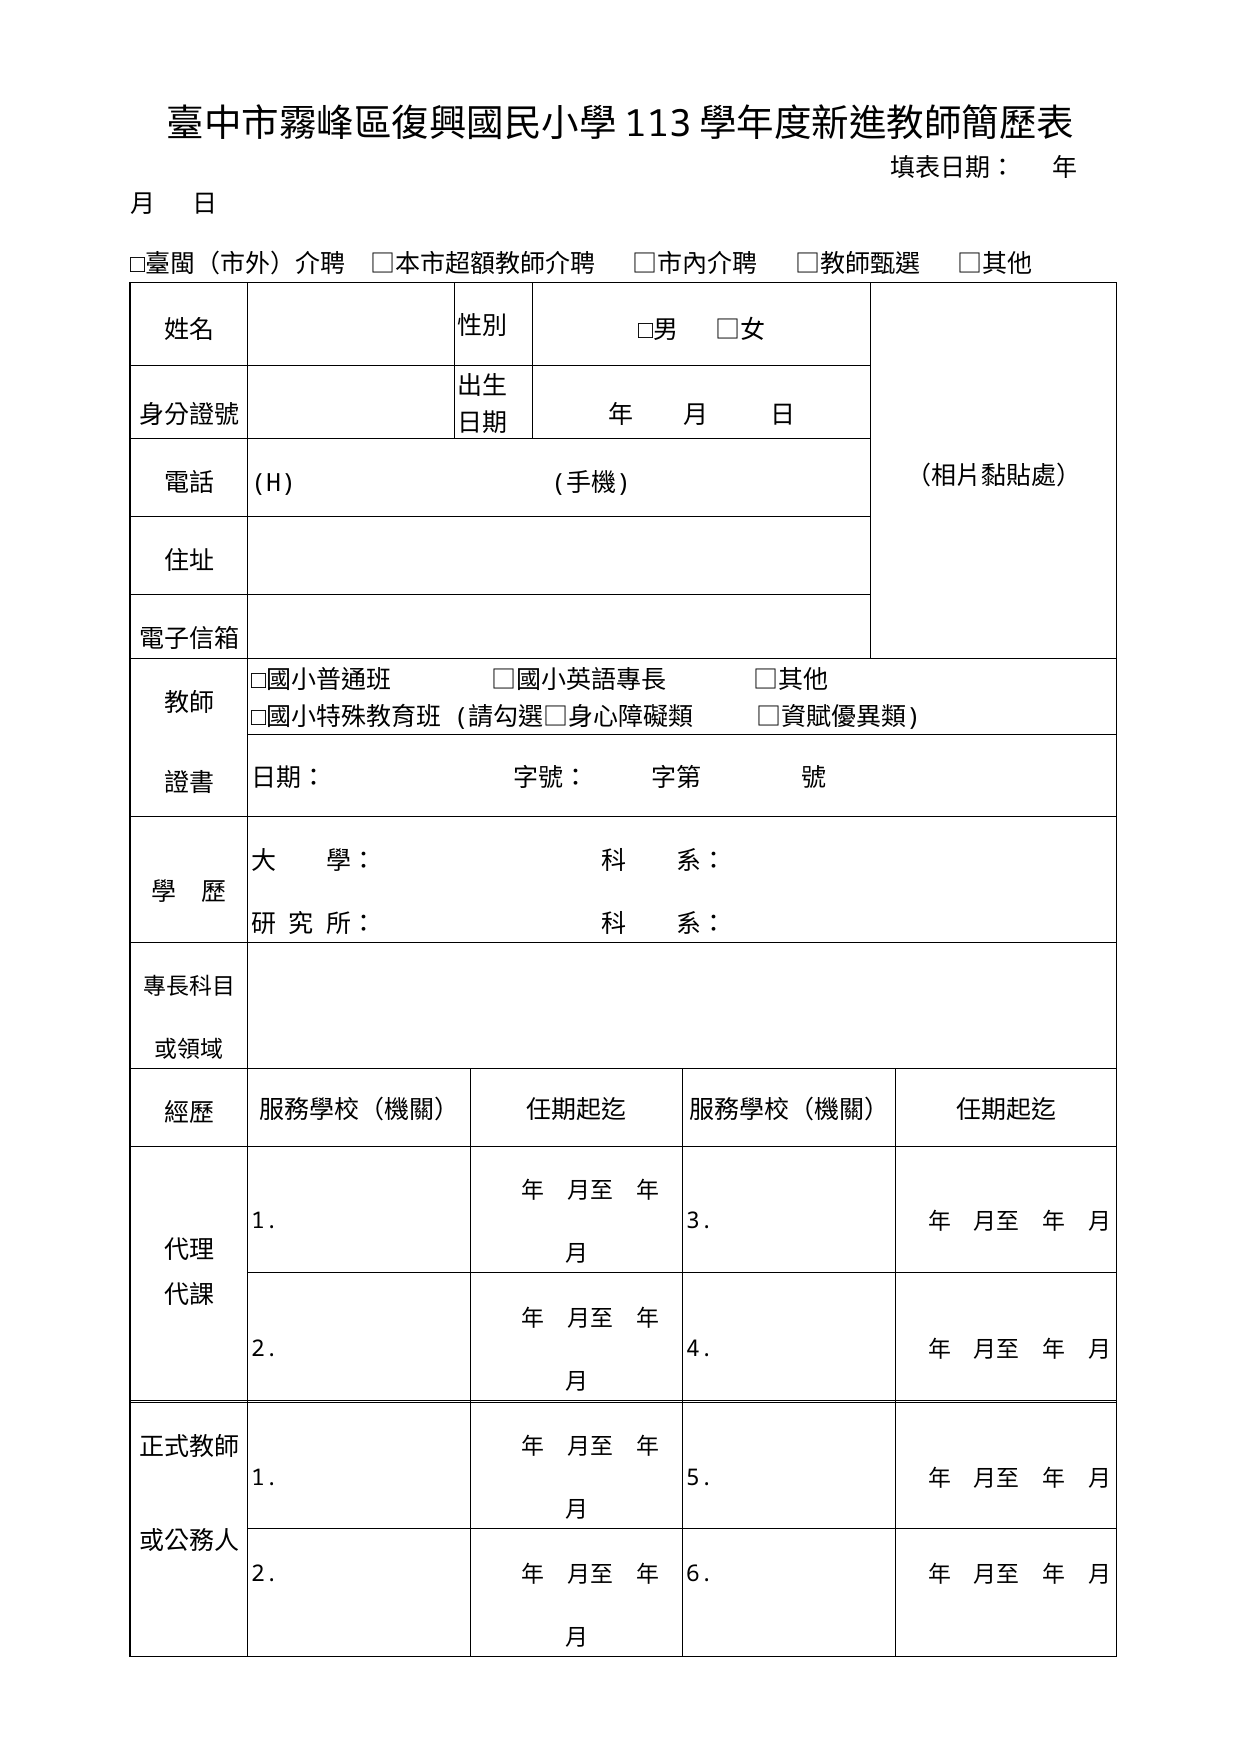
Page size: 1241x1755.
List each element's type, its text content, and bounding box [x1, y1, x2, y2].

table_cell 年 月至 年 月 [896, 1529, 1116, 1656]
table_cell [248, 943, 1116, 1068]
table_cell 任期起迄 [471, 1069, 682, 1146]
table_cell 年 月至 年 月 [896, 1273, 1116, 1400]
table_header （相片黏貼處） [871, 283, 1116, 657]
table_cell 年 月 日 [533, 366, 870, 438]
table_cell 電話 [131, 439, 247, 516]
table_cell [248, 517, 870, 594]
table_cell 年 月至 年 月 [471, 1273, 682, 1400]
table_cell 代理 代課 [131, 1147, 247, 1400]
table_cell 2. [248, 1529, 470, 1656]
table_cell 學 歷 [131, 817, 247, 942]
text □臺閩（市外）介聘 □本市超額教師介聘 □市內介聘 □教師甄選 □其他 [130, 219, 1110, 282]
table_cell 經歷 [131, 1069, 247, 1146]
table_cell 年 月至 年 月 [471, 1403, 682, 1528]
table_cell 任期起迄 [896, 1069, 1116, 1146]
table_cell 身分證號 [131, 366, 247, 438]
table_cell 1. [248, 1147, 470, 1272]
table_cell 服務學校（機關） [683, 1069, 895, 1146]
text 填表日期： 年 月 日 [130, 147, 1110, 219]
table_cell 出生 日期 [455, 366, 532, 438]
table_cell □國小普通班 □國小英語專長 □其他 □國小特殊教育班 (請勾選□身心障礙類 □資賦優異類) [248, 659, 1116, 734]
table_cell 年 月至 年 月 [471, 1147, 682, 1272]
table_header [248, 283, 454, 365]
table_cell 專長科目或領域 [131, 943, 247, 1068]
table_cell 年 月至 年 月 [896, 1403, 1116, 1528]
table_header □男 □女 [533, 283, 870, 365]
table_cell 1. [248, 1403, 470, 1528]
table_cell 5. [683, 1403, 895, 1528]
table_header 性別 [455, 283, 532, 365]
table_cell 服務學校（機關） [248, 1069, 470, 1146]
table_cell 正式教師或公務人 [131, 1403, 247, 1656]
table_cell 6. [683, 1529, 895, 1656]
table_header 姓名 [131, 283, 247, 365]
table_cell 年 月至 年 月 [471, 1529, 682, 1656]
table_cell 2. [248, 1273, 470, 1400]
table_cell 住址 [131, 517, 247, 594]
table_cell 大 學： 科 系： 研 究 所： 科 系： [248, 817, 1116, 942]
table_cell [248, 366, 454, 438]
table_cell 4. [683, 1273, 895, 1400]
table_cell 教師 證書 [131, 659, 247, 816]
table_cell 年 月至 年 月 [896, 1147, 1116, 1272]
table_cell 3. [683, 1147, 895, 1272]
table_cell 日期： 字號： 字第 號 [248, 735, 1116, 816]
table_cell [248, 595, 870, 657]
table_cell 電子信箱 [131, 595, 247, 657]
text 臺中市霧峰區復興國民小學113學年度新進教師簡歷表 [130, 93, 1110, 147]
table_cell (手機) [248, 439, 870, 516]
